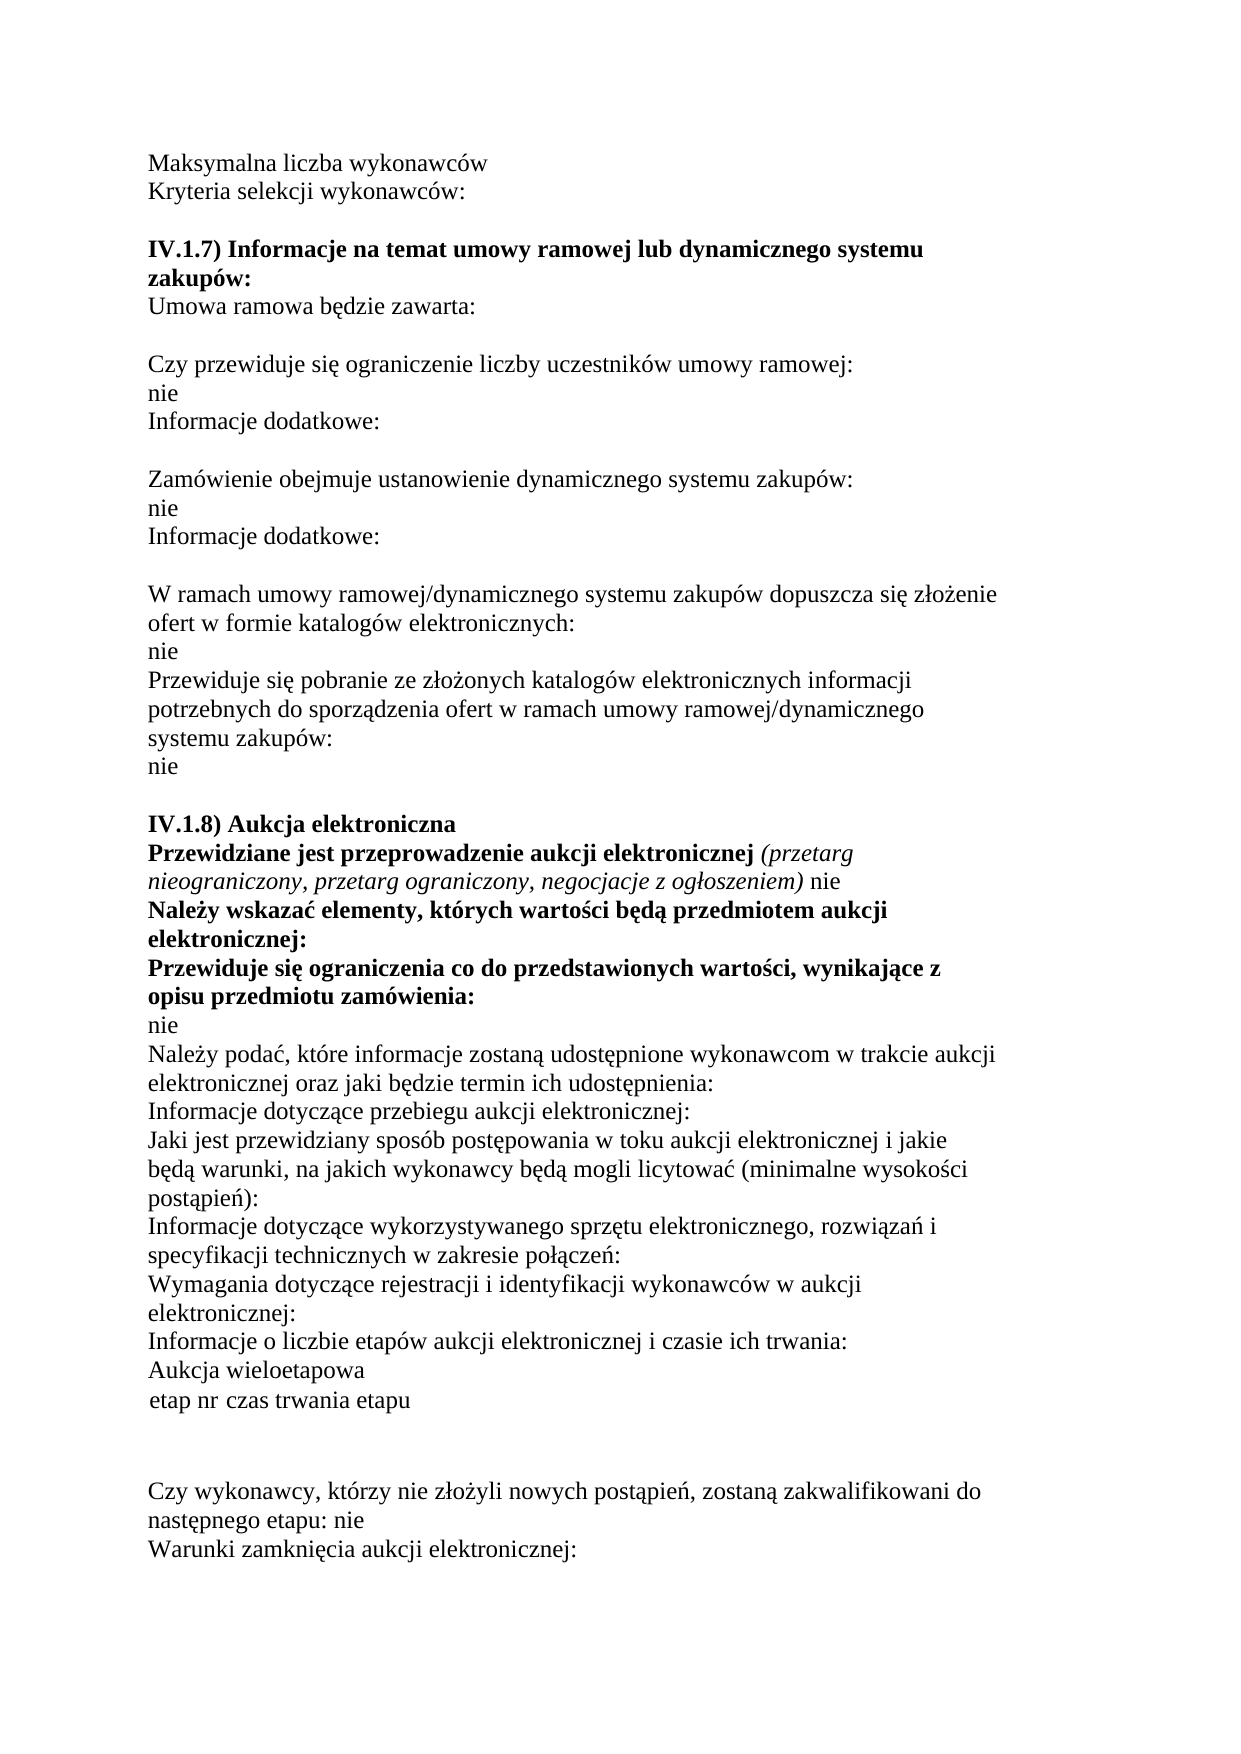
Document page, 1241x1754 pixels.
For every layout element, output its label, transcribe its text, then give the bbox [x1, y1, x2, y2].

table_header Maksymalna liczba wykonawców Kryteria selekcji wykonawców: IV.1.7) Informacje na temat umowy ramowej lub dynamicznego systemu zakupów: Umowa ramowa będzie zawarta: Czy przewiduje się ograniczenie liczby uczestników umowy ramowej: nie Informacje dodatkowe: Zamówienie obejmuje ustanowienie dynamicznego systemu zakupów: nie Informacje dodatkowe: W ramach umowy ramowej/dynamicznego systemu zakupów dopuszcza się złożenie ofert w formie katalogów elektronicznych: nie Przewiduje się pobranie ze złożonych katalogów elektronicznych informacji potrzebnych do sporządzenia ofert w ramach umowy ramowej/dynamicznego systemu zakupów: nie IV.1.8) Aukcja elektroniczna Przewidziane jest przeprowadzenie aukcji elektronicznej (przetarg nieograniczony, przetarg ograniczony, negocjacje z ogłoszeniem) nie Należy wskazać elementy, których wartości będą przedmiotem aukcji elektronicznej: Przewiduje się ograniczenia co do przedstawionych wartości, wynikające z opisu przedmiotu zamówienia: nie Należy podać, które informacje zostaną udostępnione wykonawcom w trakcie aukcji elektronicznej oraz jaki będzie termin ich udostępnienia: Informacje dotyczące przebiegu aukcji elektronicznej: Jaki jest przewidziany sposób postępowania w toku aukcji elektronicznej i jakie będą warunki, na jakich wykonawcy będą mogli licytować (minimalne wysokości postąpień): Informacje dotyczące wykorzystywanego sprzętu elektronicznego, rozwiązań i specyfikacji technicznych w zakresie połączeń: Wymagania dotyczące rejestracji i identyfikacji wykonawców w aukcji elektronicznej: Informacje o liczbie etapów aukcji elektronicznej i czasie ich trwania: Aukcja wieloetapowa Czy wykonawcy, którzy nie złożyli nowych postąpień, zostaną zakwalifikowani do następnego etapu: nie Warunki zamknięcia aukcji elektronicznej: [148, 148, 999, 1591]
table_header [1000, 148, 1093, 1591]
table_header etap nr [148, 1384, 224, 1416]
table_cell [148, 1416, 224, 1448]
table_cell [224, 1416, 417, 1448]
table_header czas trwania etapu [224, 1384, 417, 1416]
